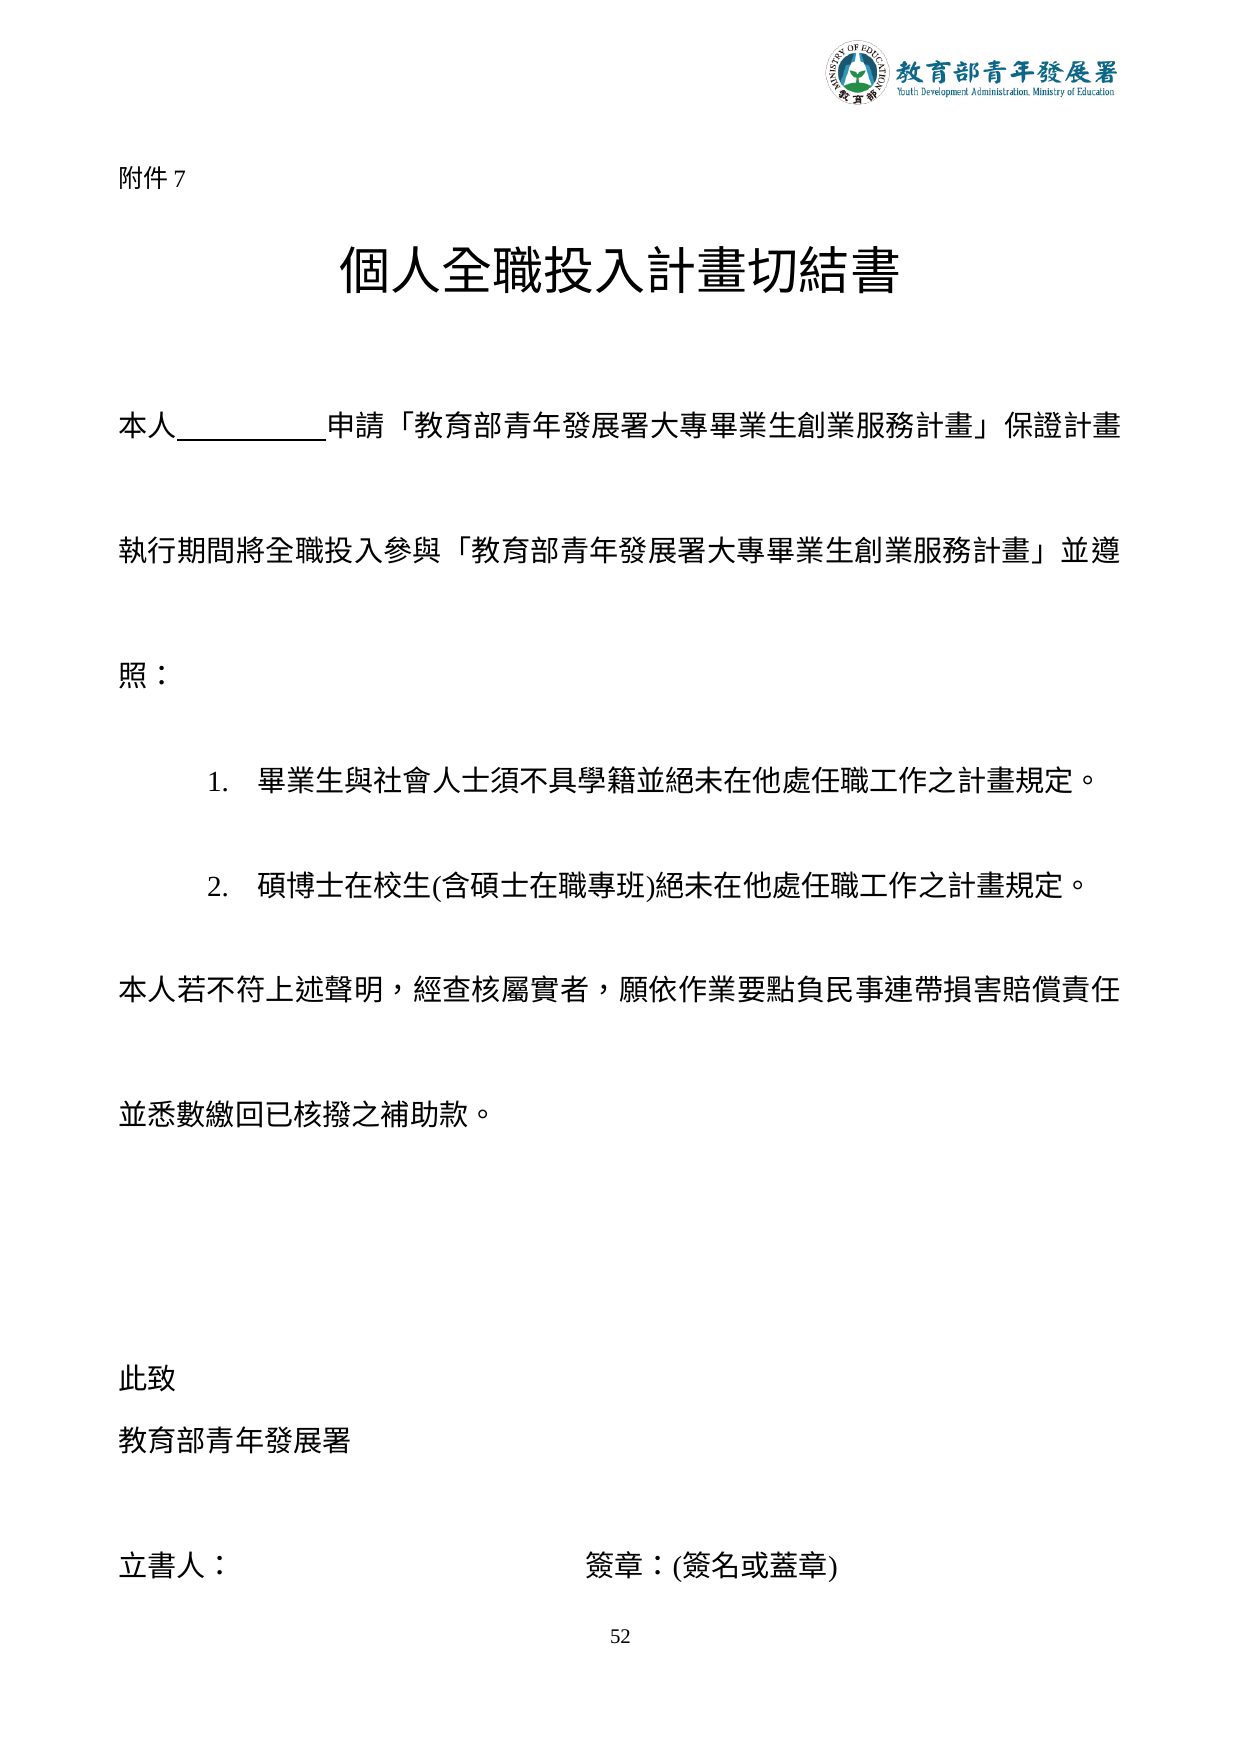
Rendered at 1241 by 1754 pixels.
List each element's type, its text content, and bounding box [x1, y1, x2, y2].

text 教育部青年發展署 [118, 1397, 1122, 1460]
list 碩博士在校生(含碩士在職專班)絕未在他處任職工作之計畫規定。 [207, 842, 1122, 904]
list 畢業生與社會人士須不具學籍並絕未在他處任職工作之計畫規定。 [207, 737, 1122, 799]
text 本人若不符上述聲明，經查核屬實者，願依作業要點負民事連帶損害賠償責任，並悉數繳回已核撥之補助款。 [118, 946, 1122, 1134]
text 立書人： 簽章：(簽名或蓋章) [118, 1522, 1122, 1585]
text 此致 [118, 1335, 1122, 1397]
text 個人全職投入計畫切結書 [118, 194, 1122, 319]
text 本人 申請「教育部青年發展署大專畢業生創業服務計畫」保證計畫執行期間將全職投入參與「教育部青年發展署大專畢業生創業服務計畫」並遵照： [118, 382, 1122, 694]
text 附件7 [118, 158, 1122, 194]
